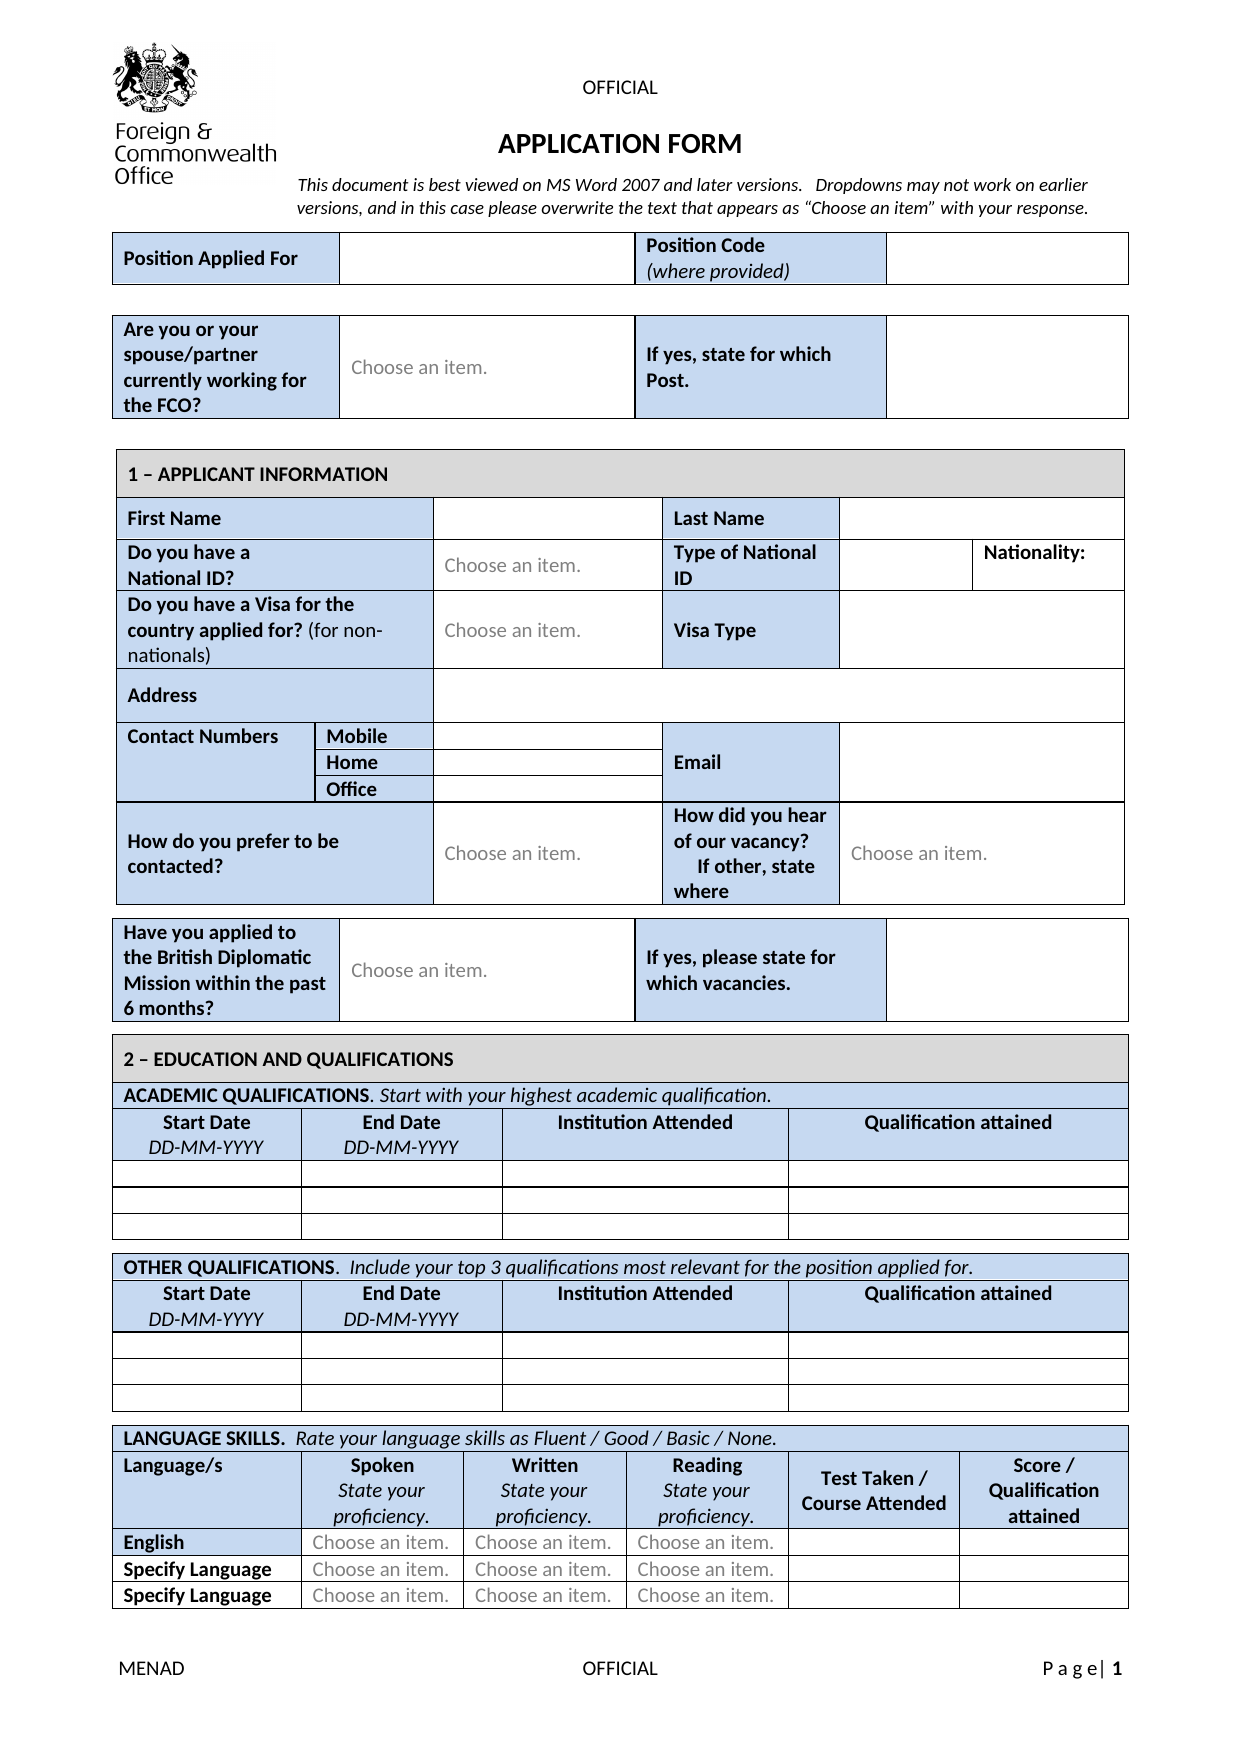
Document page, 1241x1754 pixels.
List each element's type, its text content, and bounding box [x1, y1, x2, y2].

table_cell Start Date DD-MM-YYYY [113, 1109, 301, 1160]
table_cell Do you have a Visa for the country applied for? (for non-nationals) [117, 591, 433, 668]
table_cell ACADEMIC QUALIFICATIONS. Start with your highest academic qualification. [113, 1083, 1128, 1108]
table_cell Choose an item. [434, 540, 662, 590]
table_cell Email [663, 723, 839, 801]
table_cell Specify Language [113, 1582, 301, 1608]
table_header Choose an item. [340, 919, 634, 1021]
table_cell [434, 723, 662, 748]
table_cell Choose an item. [627, 1529, 788, 1555]
table_cell [789, 1161, 1128, 1186]
table_cell [302, 1385, 502, 1411]
table_cell Type of National ID [663, 540, 839, 590]
table_cell [789, 1556, 959, 1581]
table_cell [960, 1556, 1128, 1581]
table_cell [789, 1582, 959, 1608]
table_cell Score / Qualification attained [960, 1452, 1128, 1528]
table_cell [960, 1529, 1128, 1555]
table_cell [434, 669, 1124, 722]
table_cell [789, 1359, 1128, 1384]
table_cell [302, 1214, 502, 1239]
table_cell [113, 1385, 301, 1411]
table_cell [302, 1161, 502, 1186]
table_cell [503, 1359, 788, 1384]
table_cell [434, 750, 662, 775]
table_cell Test Taken / Course Attended [789, 1452, 959, 1528]
table_header [887, 919, 1128, 1021]
table_cell [113, 1161, 301, 1186]
table_cell [789, 1333, 1128, 1358]
table_cell [113, 1214, 301, 1239]
table_cell Written State your proficiency. [464, 1452, 626, 1528]
table_cell English [113, 1529, 301, 1555]
table_cell [960, 1582, 1128, 1608]
table_cell [503, 1333, 788, 1358]
table_header LANGUAGE SKILLS. Rate your language skills as Fluent / Good / Basic / None. [113, 1426, 1128, 1451]
table_cell [503, 1188, 788, 1213]
table_header [887, 233, 1128, 283]
table_cell Language/s [113, 1452, 301, 1528]
table_header 1 – APPLICANT INFORMATION [117, 450, 1124, 497]
table_cell [302, 1333, 502, 1358]
table_cell Choose an item. [464, 1529, 626, 1555]
table_cell Choose an item. [627, 1556, 788, 1581]
table_cell Choose an item. [302, 1529, 463, 1555]
table_cell End Date DD-MM-YYYY [302, 1109, 502, 1160]
table_cell Reading State your proficiency. [627, 1452, 788, 1528]
table_header Have you applied to the British Diplomatic Mission within the past 6 months? [113, 919, 339, 1021]
table_cell [302, 1359, 502, 1384]
table_cell Specify Language [113, 1556, 301, 1581]
table_cell Qualification attained [789, 1109, 1128, 1160]
table_cell [434, 776, 662, 801]
table_cell [789, 1188, 1128, 1213]
table_cell How do you prefer to be contacted? [117, 803, 433, 904]
table_cell Visa Type [663, 591, 839, 668]
table_cell [840, 723, 1124, 801]
table_cell Qualification attained [789, 1281, 1128, 1331]
table_cell Nationality: [973, 540, 1124, 590]
table_cell Choose an item. [434, 591, 662, 668]
table_header Are you or your spouse/partner currently working for the FCO? [113, 316, 339, 418]
table_cell Choose an item. [627, 1582, 788, 1608]
table_cell Choose an item. [302, 1556, 463, 1581]
table_cell Choose an item. [840, 803, 1124, 904]
table_header Position Applied For [113, 233, 339, 283]
table_header 2 – EDUCATION AND QUALIFICATIONS [113, 1035, 1128, 1082]
table_cell Do you have a National ID? [117, 540, 433, 590]
table_cell [789, 1529, 959, 1555]
table_cell [113, 1333, 301, 1358]
table_cell Address [117, 669, 433, 722]
table_cell [503, 1385, 788, 1411]
table_cell [503, 1161, 788, 1186]
table_cell Start Date DD-MM-YYYY [113, 1281, 301, 1331]
table_header OTHER QUALIFICATIONS. Include your top 3 qualifications most relevant for the position applied for. [113, 1254, 1128, 1279]
table_cell [840, 498, 1124, 538]
table_header If yes, state for which Post. [636, 316, 886, 418]
table_cell [434, 498, 662, 538]
table_cell Choose an item. [464, 1556, 626, 1581]
table_cell Mobile [316, 723, 433, 748]
table_cell [302, 1188, 502, 1213]
table_cell Home [316, 750, 433, 775]
table_cell Institution Attended [503, 1109, 788, 1160]
table_cell [789, 1214, 1128, 1239]
table_cell [840, 540, 972, 590]
table_header [887, 316, 1128, 418]
table_cell Contact Numbers [117, 723, 314, 801]
table_cell Institution Attended [503, 1281, 788, 1331]
table_cell Office [316, 776, 433, 801]
table_cell How did you hear of our vacancy? If other, state where [663, 803, 839, 904]
table_header [340, 233, 634, 283]
table_cell [789, 1385, 1128, 1411]
table_cell Choose an item. [434, 803, 662, 904]
table_cell End Date DD-MM-YYYY [302, 1281, 502, 1331]
table_header Choose an item. [340, 316, 634, 418]
table_cell [113, 1359, 301, 1384]
table_cell [840, 591, 1124, 668]
table_cell [113, 1188, 301, 1213]
table_cell Last Name [663, 498, 839, 538]
table_header If yes, please state for which vacancies. [636, 919, 886, 1021]
table_cell Choose an item. [464, 1582, 626, 1608]
table_cell Choose an item. [302, 1582, 463, 1608]
table_cell Spoken State your proficiency. [302, 1452, 463, 1528]
table_header Position Code (where provided) [636, 233, 886, 283]
table_cell First Name [117, 498, 433, 538]
table_cell [503, 1214, 788, 1239]
